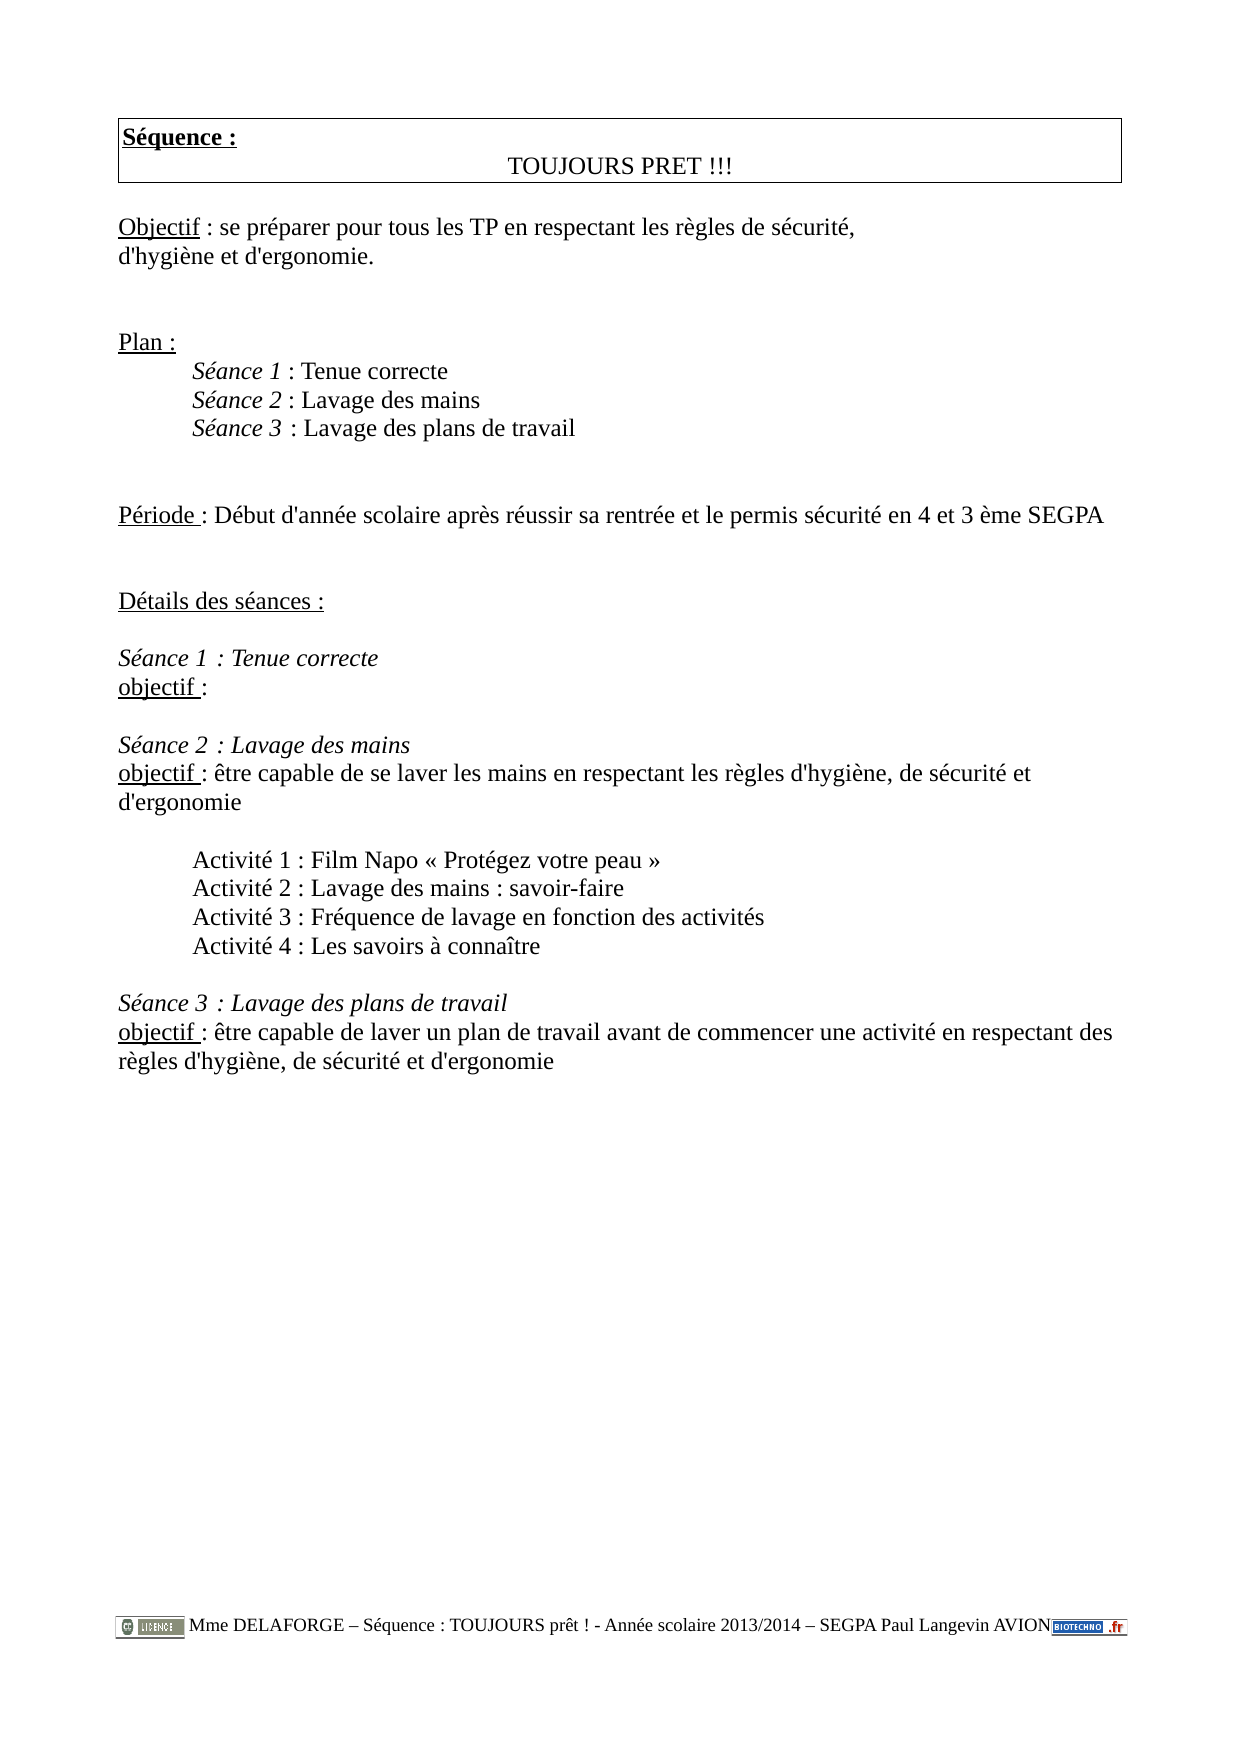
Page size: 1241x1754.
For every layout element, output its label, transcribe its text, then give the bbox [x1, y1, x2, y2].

text Séance 1 : Tenue correcte [118, 643, 1122, 672]
text objectif : être capable de laver un plan de travail avant de commencer une activité en respectant des règles d'hygiène, de sécurité et d'ergonomie [118, 1017, 1122, 1075]
text Séance 2 : Lavage des mains [118, 385, 1122, 413]
text Séance 1 : Tenue correcte [118, 356, 1122, 385]
text Séance 3 : Lavage des plans de travail [118, 413, 1122, 442]
text Activité 1 : Film Napo « Protégez votre peau » [118, 845, 1122, 873]
text objectif : être capable de se laver les mains en respectant les règles d'hygiène, de sécurité et d'ergonomie [118, 758, 1122, 816]
picture [1051, 1619, 1128, 1636]
text Détails des séances : [118, 586, 1122, 615]
text d'hygiène et d'ergonomie. [118, 241, 1122, 270]
text Objectif : se préparer pour tous les TP en respectant les règles de sécurité, [118, 212, 1122, 241]
text Séance 3 : Lavage des plans de travail [118, 988, 1122, 1017]
text TOUJOURS PRET !!! [119, 147, 1121, 182]
text Activité 2 : Lavage des mains : savoir-faire [118, 873, 1122, 902]
picture [115, 1616, 185, 1639]
text Activité 3 : Fréquence de lavage en fonction des activités [118, 902, 1122, 931]
text Séquence : [119, 119, 1121, 147]
text Activité 4 : Les savoirs à connaître [118, 931, 1122, 960]
text Plan : [118, 327, 1122, 356]
text Séance 2 : Lavage des mains [118, 730, 1122, 758]
text Période : Début d'année scolaire après réussir sa rentrée et le permis sécurité en 4 et 3 ème SEGPA [118, 500, 1122, 528]
text objectif : [118, 672, 1122, 701]
